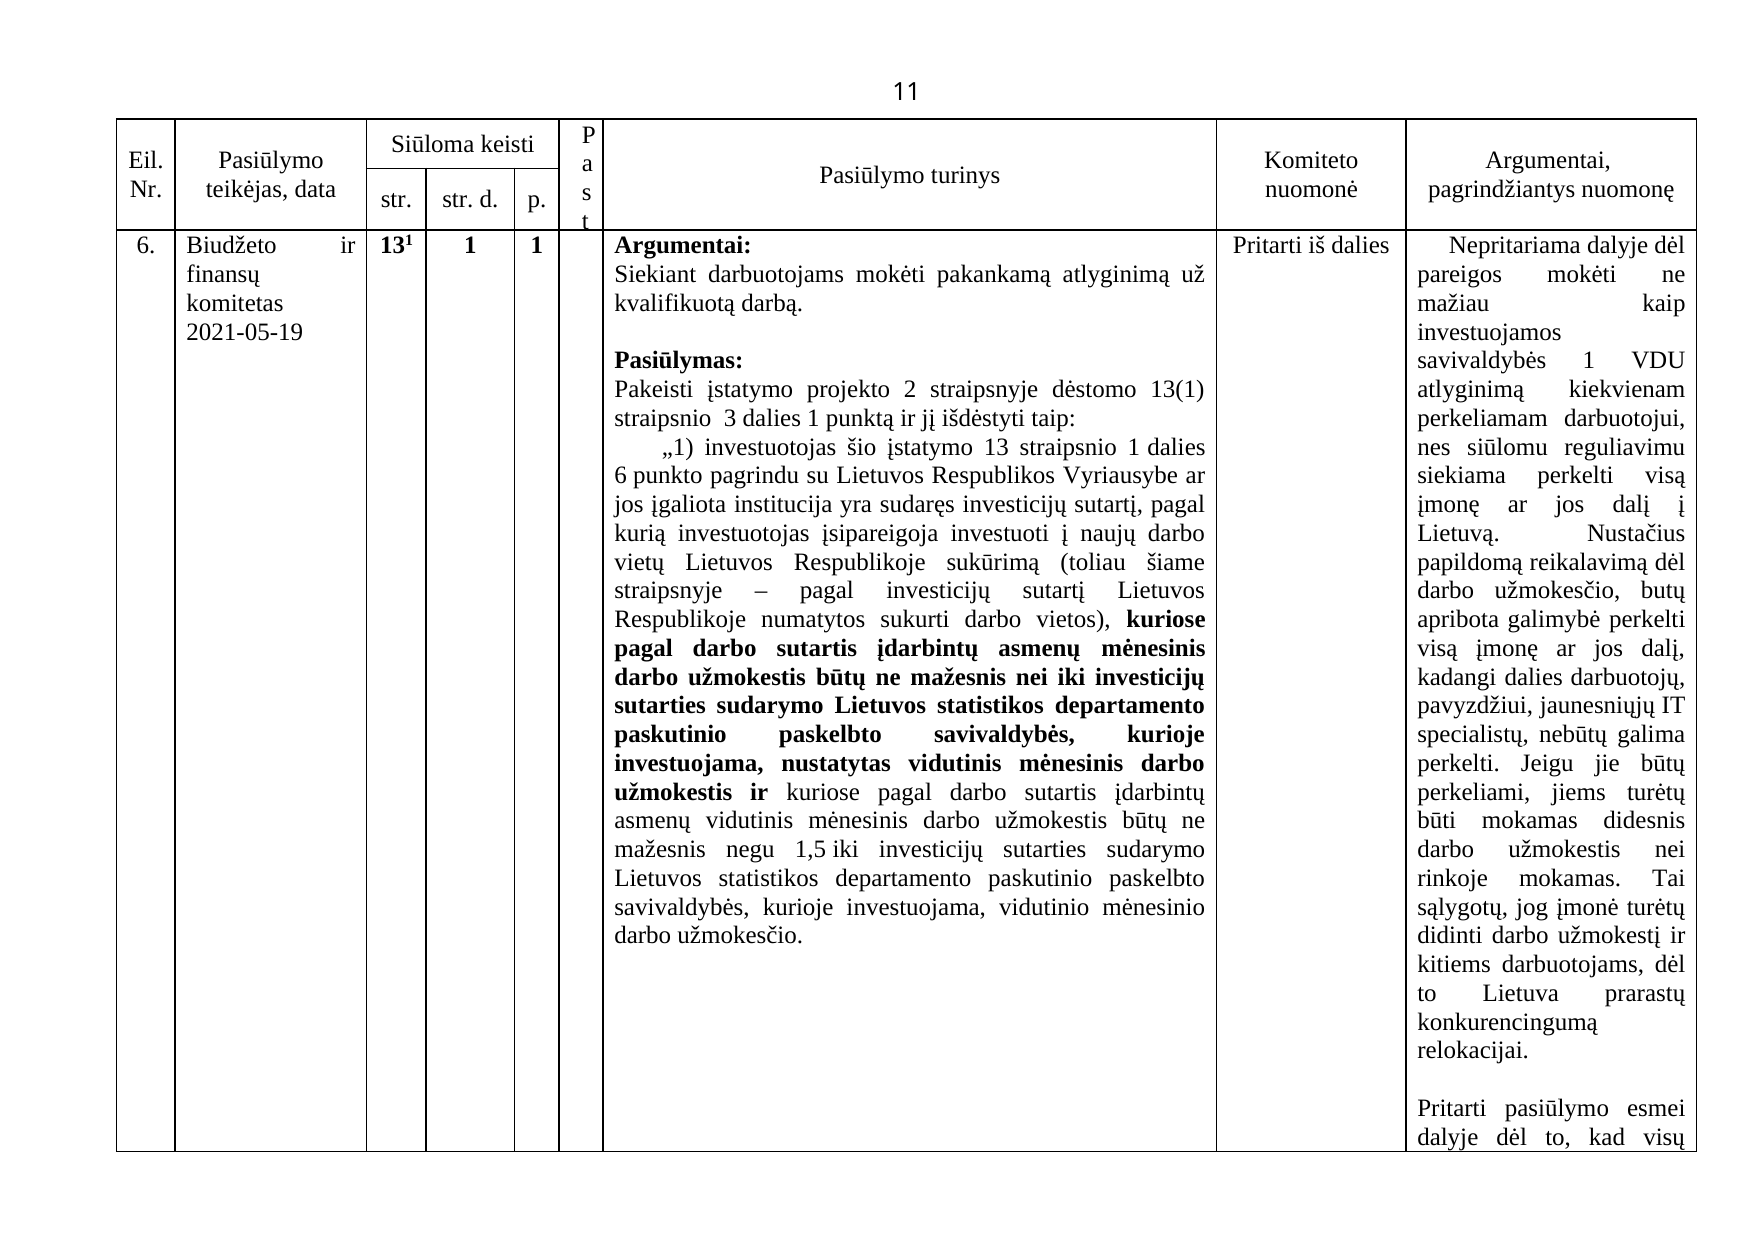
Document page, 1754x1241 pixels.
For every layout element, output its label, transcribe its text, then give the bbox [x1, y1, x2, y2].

table_cell Nepritariama dalyje dėl pareigos mokėti ne mažiau kaip investuojamos savivaldybės 1 VDU atlyginimą kiekvienam perkeliamam darbuotojui, nes siūlomu reguliavimu siekiama perkelti visą įmonę ar jos dalį į Lietuvą. Nustačius papildomą reikalavimą dėl darbo užmokesčio, butų apribota galimybė perkelti visą įmonę ar jos dalį, kadangi dalies darbuotojų, pavyzdžiui, jaunesniųjų IT specialistų, nebūtų galima perkelti. Jeigu jie būtų perkeliami, jiems turėtų būti mokamas didesnis darbo užmokestis nei rinkoje mokamas. Tai sąlygotų, jog įmonė turėtų didinti darbo užmokestį ir kitiems darbuotojams, dėl to Lietuva prarastų konkurencingumą relokacijai. Pritarti pasiūlymo esmei dalyje dėl to, kad visų [1407, 231, 1696, 1151]
table_header Komiteto nuomonė [1217, 120, 1405, 229]
table_cell p. [515, 169, 558, 229]
table_header Pasiūlymo teikėjas, data [176, 120, 366, 229]
table_cell Pritarti iš dalies [1217, 231, 1405, 1151]
table_cell 6. [117, 231, 174, 1151]
table_header Siūloma keisti [367, 120, 558, 167]
table_cell [560, 231, 602, 1151]
table_cell str. [367, 169, 425, 229]
table_header Eil. Nr. [117, 120, 174, 229]
table_cell 131 [367, 231, 425, 1151]
table_cell 1 [427, 231, 514, 1151]
table_header Pastabos [560, 120, 602, 229]
table_cell str. d. [427, 169, 514, 229]
table_header Pasiūlymo turinys [604, 120, 1216, 229]
table_cell Argumentai: Siekiant darbuotojams mokėti pakankamą atlyginimą už kvalifikuotą darbą. Pasiūlymas: Pakeisti įstatymo projekto 2 straipsnyje dėstomo 13(1) straipsnio 3 dalies 1 punktą ir jį išdėstyti taip: „1) investuotojas šio įstatymo 13 straipsnio 1 dalies 6 punkto pagrindu su Lietuvos Respublikos Vyriausybe ar jos įgaliota institucija yra sudaręs investicijų sutartį, pagal kurią investuotojas įsipareigoja investuoti į naujų darbo vietų Lietuvos Respublikoje sukūrimą (toliau šiame straipsnyje – pagal investicijų sutartį Lietuvos Respublikoje numatytos sukurti darbo vietos), kuriose pagal darbo sutartis įdarbintų asmenų mėnesinis darbo užmokestis būtų ne mažesnis nei iki investicijų sutarties sudarymo Lietuvos statistikos departamento paskutinio paskelbto savivaldybės, kurioje investuojama, nustatytas vidutinis mėnesinis darbo užmokestis ir kuriose pagal darbo sutartis įdarbintų asmenų vidutinis mėnesinis darbo užmokestis būtų ne mažesnis negu 1,5 iki investicijų sutarties sudarymo Lietuvos statistikos departamento paskutinio paskelbto savivaldybės, kurioje investuojama, vidutinio mėnesinio darbo užmokesčio. [604, 231, 1216, 1151]
table_header Argumentai, pagrindžiantys nuomonę [1407, 120, 1696, 229]
table_cell Biudžeto ir finansų komitetas 2021-05-19 [176, 231, 366, 1151]
table_cell 1 [515, 231, 558, 1151]
